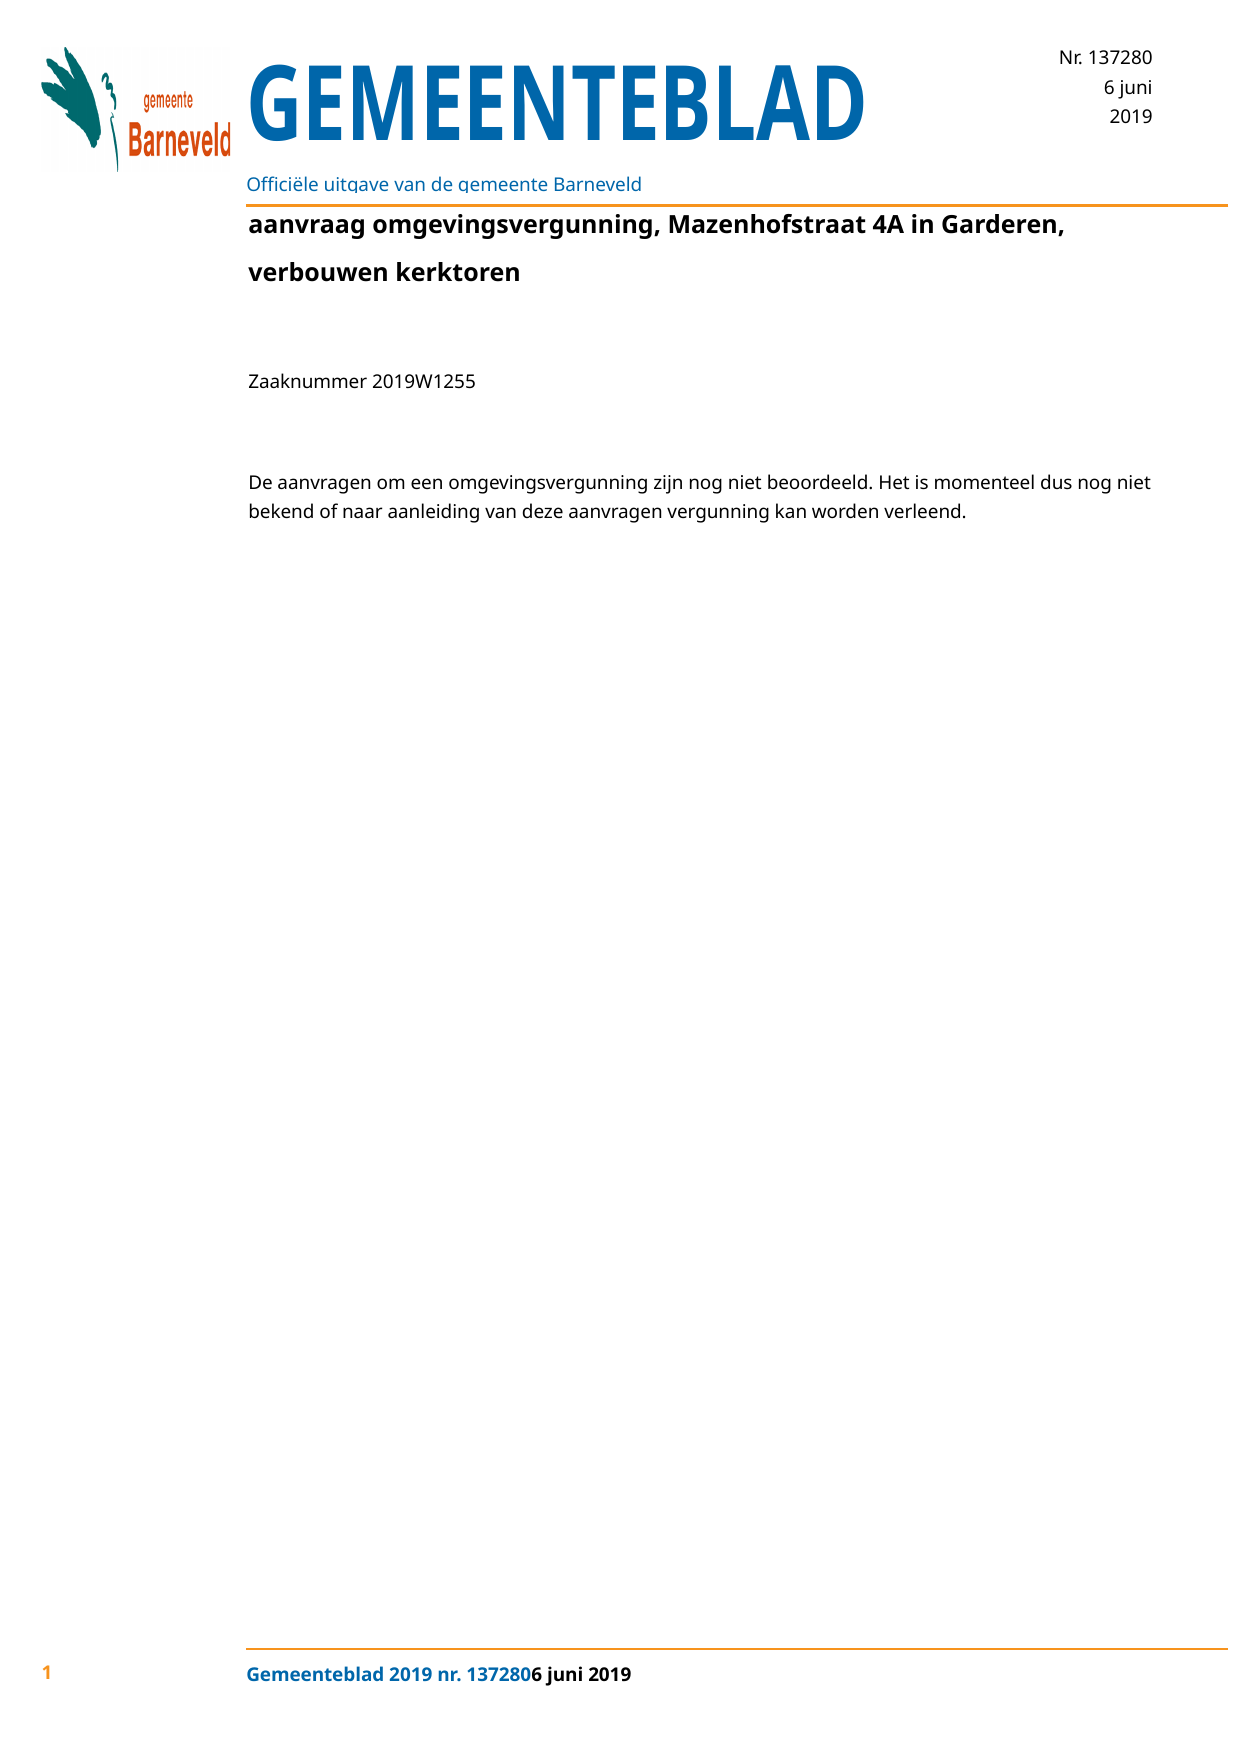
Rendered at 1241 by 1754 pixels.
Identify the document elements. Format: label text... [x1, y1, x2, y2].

picture [41, 47, 231, 172]
text De aanvragen om een omgevingsvergunning zijn nog niet beoordeeld. Het is momenteel dus nog niet bekend of naar aanleiding van deze aanvragen vergunning kan worden verleend. [248, 469, 1152, 524]
text Zaaknummer 2019W1255 [248, 368, 1152, 394]
text aanvraag omgevingsvergunning, Mazenhofstraat 4A in Garderen, verbouwen kerktoren [248, 207, 1152, 288]
